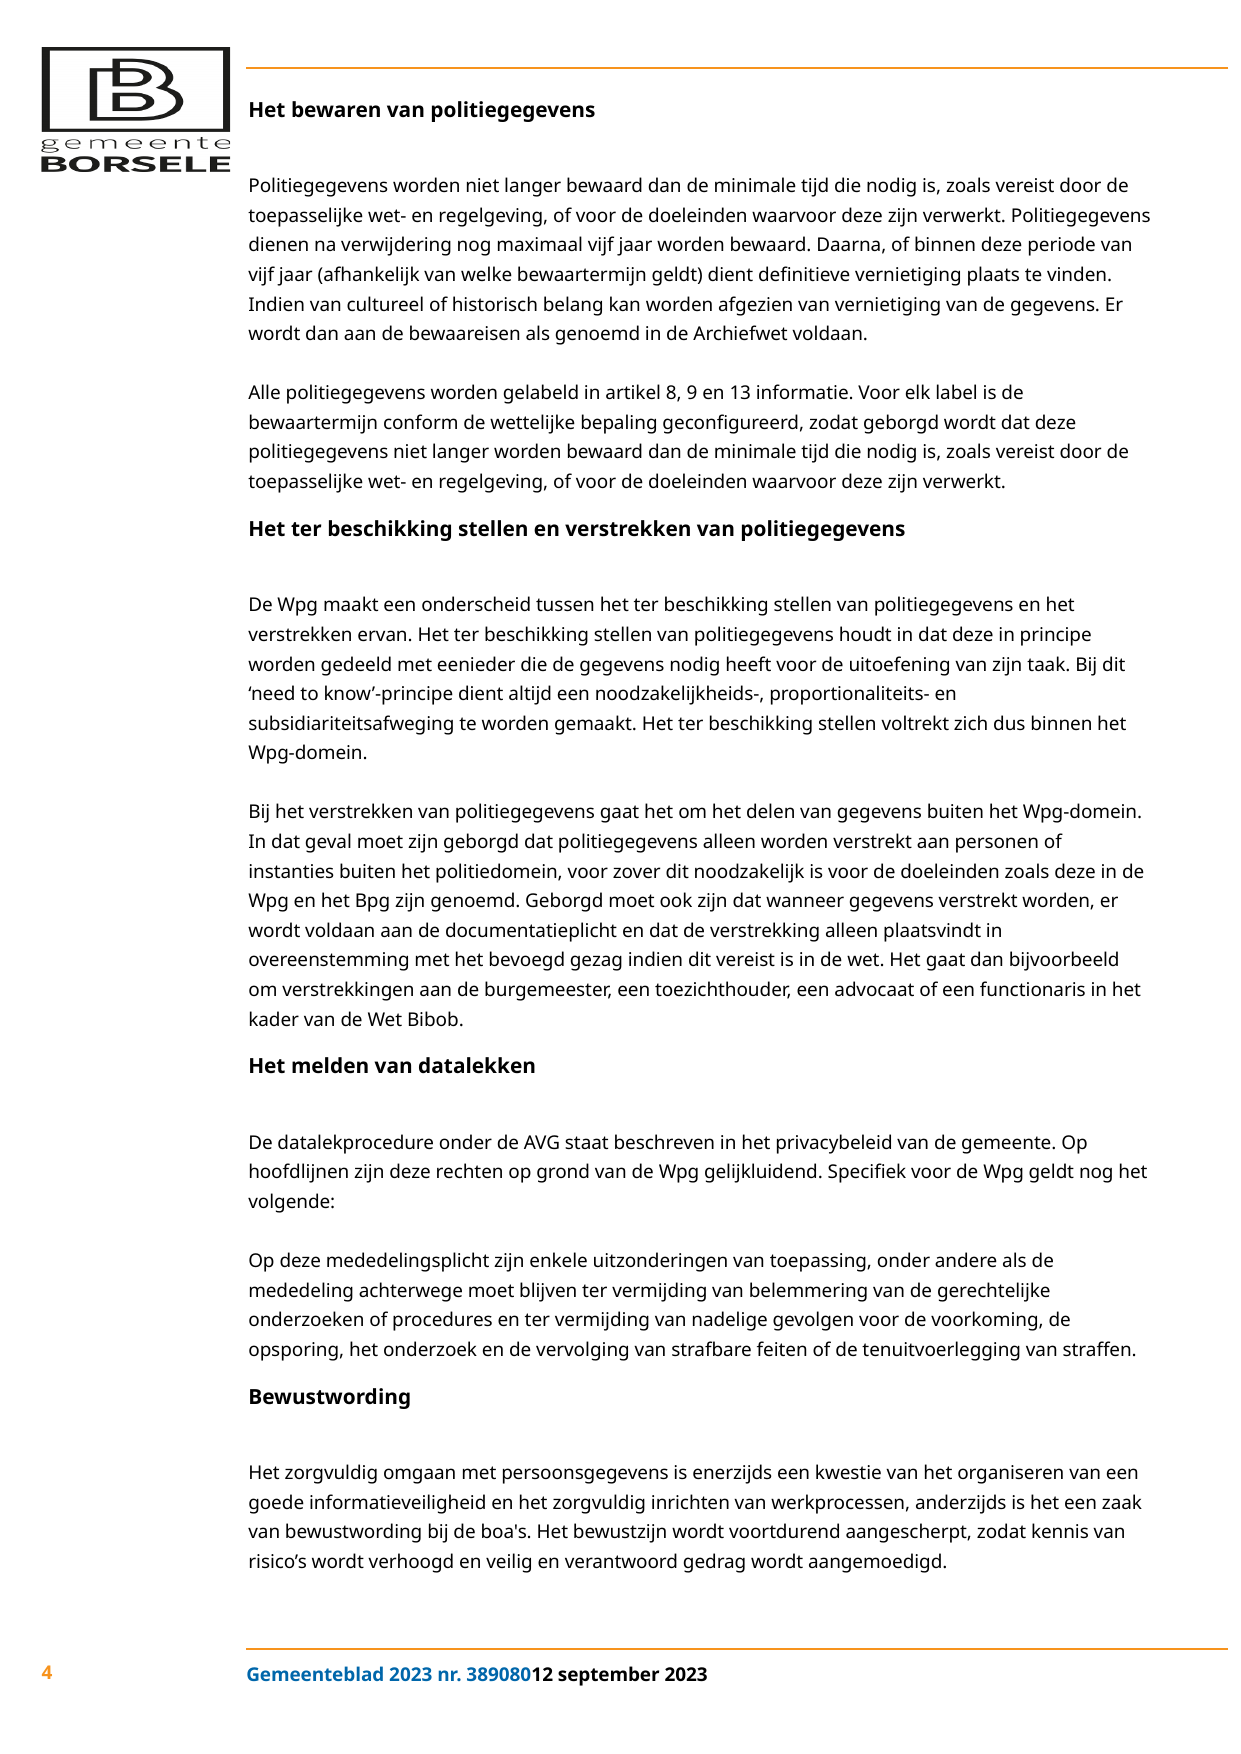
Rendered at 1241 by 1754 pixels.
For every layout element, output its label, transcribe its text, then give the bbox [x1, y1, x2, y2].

text De datalekprocedure onder de AVG staat beschreven in het privacybeleid van de gemeente. Op hoofdlijnen zijn deze rechten op grond van de Wpg gelijkluidend. Specifiek voor de Wpg geldt nog het volgende: [248, 1129, 1152, 1214]
text Op deze mededelingsplicht zijn enkele uitzonderingen van toepassing, onder andere als de mededeling achterwege moet blijven ter vermijding van belemmering van de gerechtelijke onderzoeken of procedures en ter vermijding van nadelige gevolgen voor de voorkoming, de opsporing, het onderzoek en de vervolging van strafbare feiten of de tenuitvoerlegging van straffen. [248, 1247, 1152, 1362]
text Het bewaren van politiegegevens [248, 95, 1152, 123]
text Het zorgvuldig omgaan met persoonsgegevens is enerzijds een kwestie van het organiseren van een goede informatieveiligheid en het zorgvuldig inrichten van werkprocessen, anderzijds is het een zaak van bewustwording bij de boa's. Het bewustzijn wordt voortdurend aangescherpt, zodat kennis van risico’s wordt verhoogd en veilig en verantwoord gedrag wordt aangemoedigd. [248, 1459, 1152, 1574]
text Het melden van datalekken [248, 1051, 1152, 1080]
text Politiegegevens worden niet langer bewaard dan de minimale tijd die nodig is, zoals vereist door de toepasselijke wet- en regelgeving, of voor de doeleinden waarvoor deze zijn verwerkt. Politiegegevens dienen na verwijdering nog maximaal vijf jaar worden bewaard. Daarna, of binnen deze periode van vijf jaar (afhankelijk van welke bewaartermijn geldt) dient definitieve vernietiging plaats te vinden. Indien van cultureel of historisch belang kan worden afgezien van vernietiging van de gegevens. Er wordt dan aan de bewaareisen als genoemd in de Archiefwet voldaan. [248, 172, 1152, 346]
text Bij het verstrekken van politiegegevens gaat het om het delen van gegevens buiten het Wpg-domein. In dat geval moet zijn geborgd dat politiegegevens alleen worden verstrekt aan personen of instanties buiten het politiedomein, voor zover dit noodzakelijk is voor de doeleinden zoals deze in de Wpg en het Bpg zijn genoemd. Geborgd moet ook zijn dat wanneer gegevens verstrekt worden, er wordt voldaan aan de documentatieplicht en dat de verstrekking alleen plaatsvindt in overeenstemming met het bevoegd gezag indien dit vereist is in de wet. Het gaat dan bijvoorbeeld om verstrekkingen aan de burgemeester, een toezichthouder, een advocaat of een functionaris in het kader van de Wet Bibob. [248, 799, 1152, 1032]
text De Wpg maakt een onderscheid tussen het ter beschikking stellen van politiegegevens en het verstrekken ervan. Het ter beschikking stellen van politiegegevens houdt in dat deze in principe worden gedeeld met eenieder die de gegevens nodig heeft voor de uitoefening van zijn taak. Bij dit ‘need to know’-principe dient altijd een noodzakelijkheids-, proportionaliteits- en subsidiariteitsafweging te worden gemaakt. Het ter beschikking stellen voltrekt zich dus binnen het Wpg-domein. [248, 592, 1152, 765]
picture [41, 47, 231, 172]
text Bewustwording [248, 1382, 1152, 1410]
text Alle politiegegevens worden gelabeld in artikel 8, 9 en 13 informatie. Voor elk label is de bewaartermijn conform de wettelijke bepaling geconfigureerd, zodat geborgd wordt dat deze politiegegevens niet langer worden bewaard dan de minimale tijd die nodig is, zoals vereist door de toepasselijke wet- en regelgeving, of voor de doeleinden waarvoor deze zijn verwerkt. [248, 379, 1152, 494]
text Het ter beschikking stellen en verstrekken van politiegegevens [248, 514, 1152, 542]
